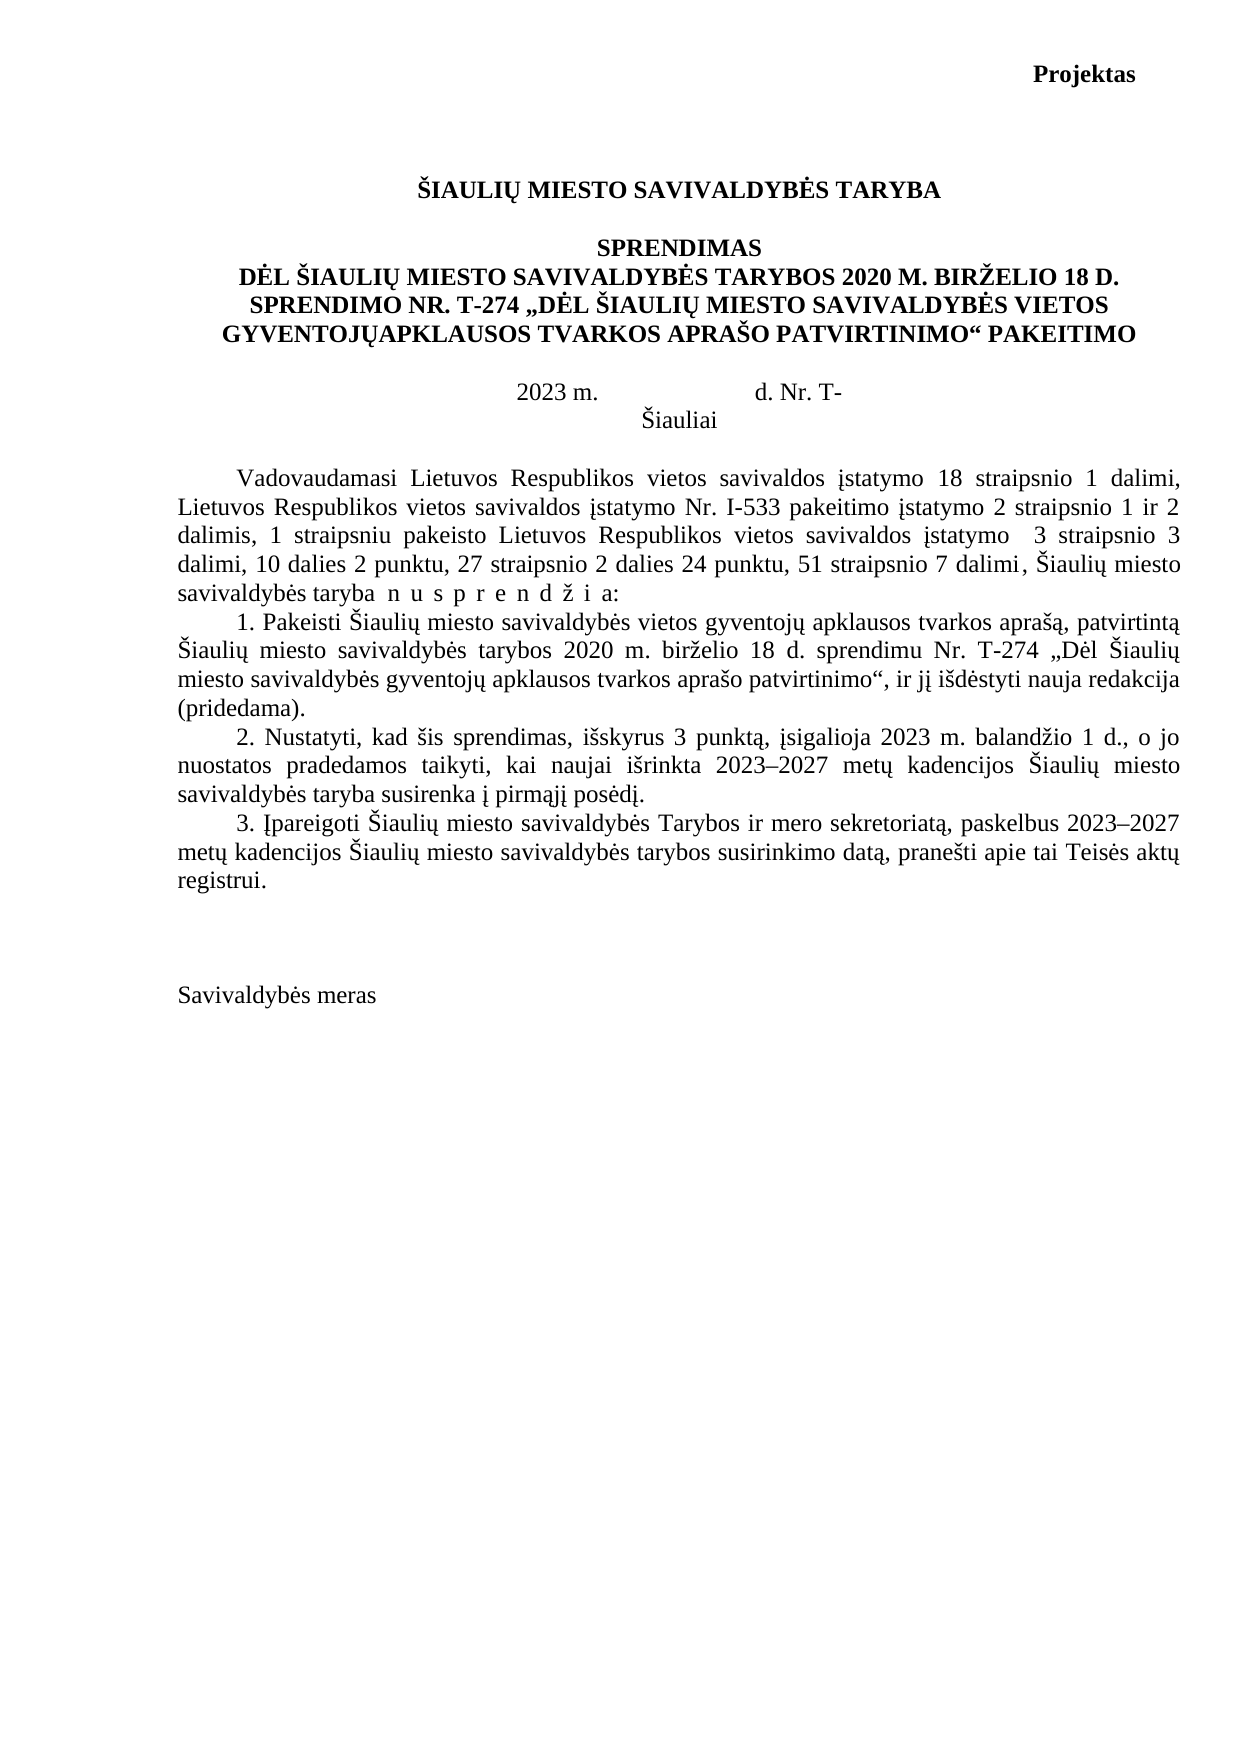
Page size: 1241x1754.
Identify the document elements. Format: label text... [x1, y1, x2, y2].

text Šiauliai [177, 406, 1181, 434]
text ŠIAULIŲ MIESTO SAVIVALDYBĖS TARYBA [177, 176, 1181, 204]
text 1. Pakeisti Šiaulių miesto savivaldybės vietos gyventojų apklausos tvarkos aprašą, patvirtintą Šiaulių miesto savivaldybės tarybos 2020 m. birželio 18 d. sprendimu Nr. T-274 „Dėl Šiaulių miesto savivaldybės gyventojų apklausos tvarkos aprašo patvirtinimo“, ir jį išdėstyti nauja redakcija (pridedama). [177, 607, 1181, 722]
text 2. Nustatyti, kad šis sprendimas, išskyrus 3 punktą, įsigalioja 2023 m. balandžio 1 d., o jo nuostatos pradedamos taikyti, kai naujai išrinkta 2023–2027 metų kadencijos Šiaulių miesto savivaldybės taryba susirenka į pirmąjį posėdį. [177, 722, 1181, 808]
text 2023 m. d. Nr. T- [177, 377, 1181, 406]
text Vadovaudamasi Lietuvos Respublikos vietos savivaldos įstatymo 18 straipsnio 1 dalimi, Lietuvos Respublikos vietos savivaldos įstatymo Nr. I-533 pakeitimo įstatymo 2 straipsnio 1 ir 2 dalimis, 1 straipsniu pakeisto Lietuvos Respublikos vietos savivaldos įstatymo 3 straipsnio 3 dalimi, 10 dalies 2 punktu, 27 straipsnio 2 dalies 24 punktu, 51 straipsnio 7 dalimi, Šiaulių miesto savivaldybės taryba nusprendžia: [177, 463, 1181, 607]
text SPRENDIMAS [177, 233, 1181, 262]
text Savivaldybės meras [177, 981, 1181, 1009]
text 3. Įpareigoti Šiaulių miesto savivaldybės Tarybos ir mero sekretoriatą, paskelbus 2023–2027 metų kadencijos Šiaulių miesto savivaldybės tarybos susirinkimo datą, pranešti apie tai Teisės aktų registrui. [177, 808, 1181, 894]
text DĖL ŠIAULIŲ MIESTO SAVIVALDYBĖS TARYBOS 2020 M. Birželio 18 D. SPRENDIMO NR. T-274 „dĖL ŠIAULIŲ MIESTO SAVIVALDYBĖS VIETOS GYVENTOJŲAPKLAUSOS TVARKOS APRAŠO PATVIRTINIMO“ PAKEITIMO [177, 262, 1181, 348]
